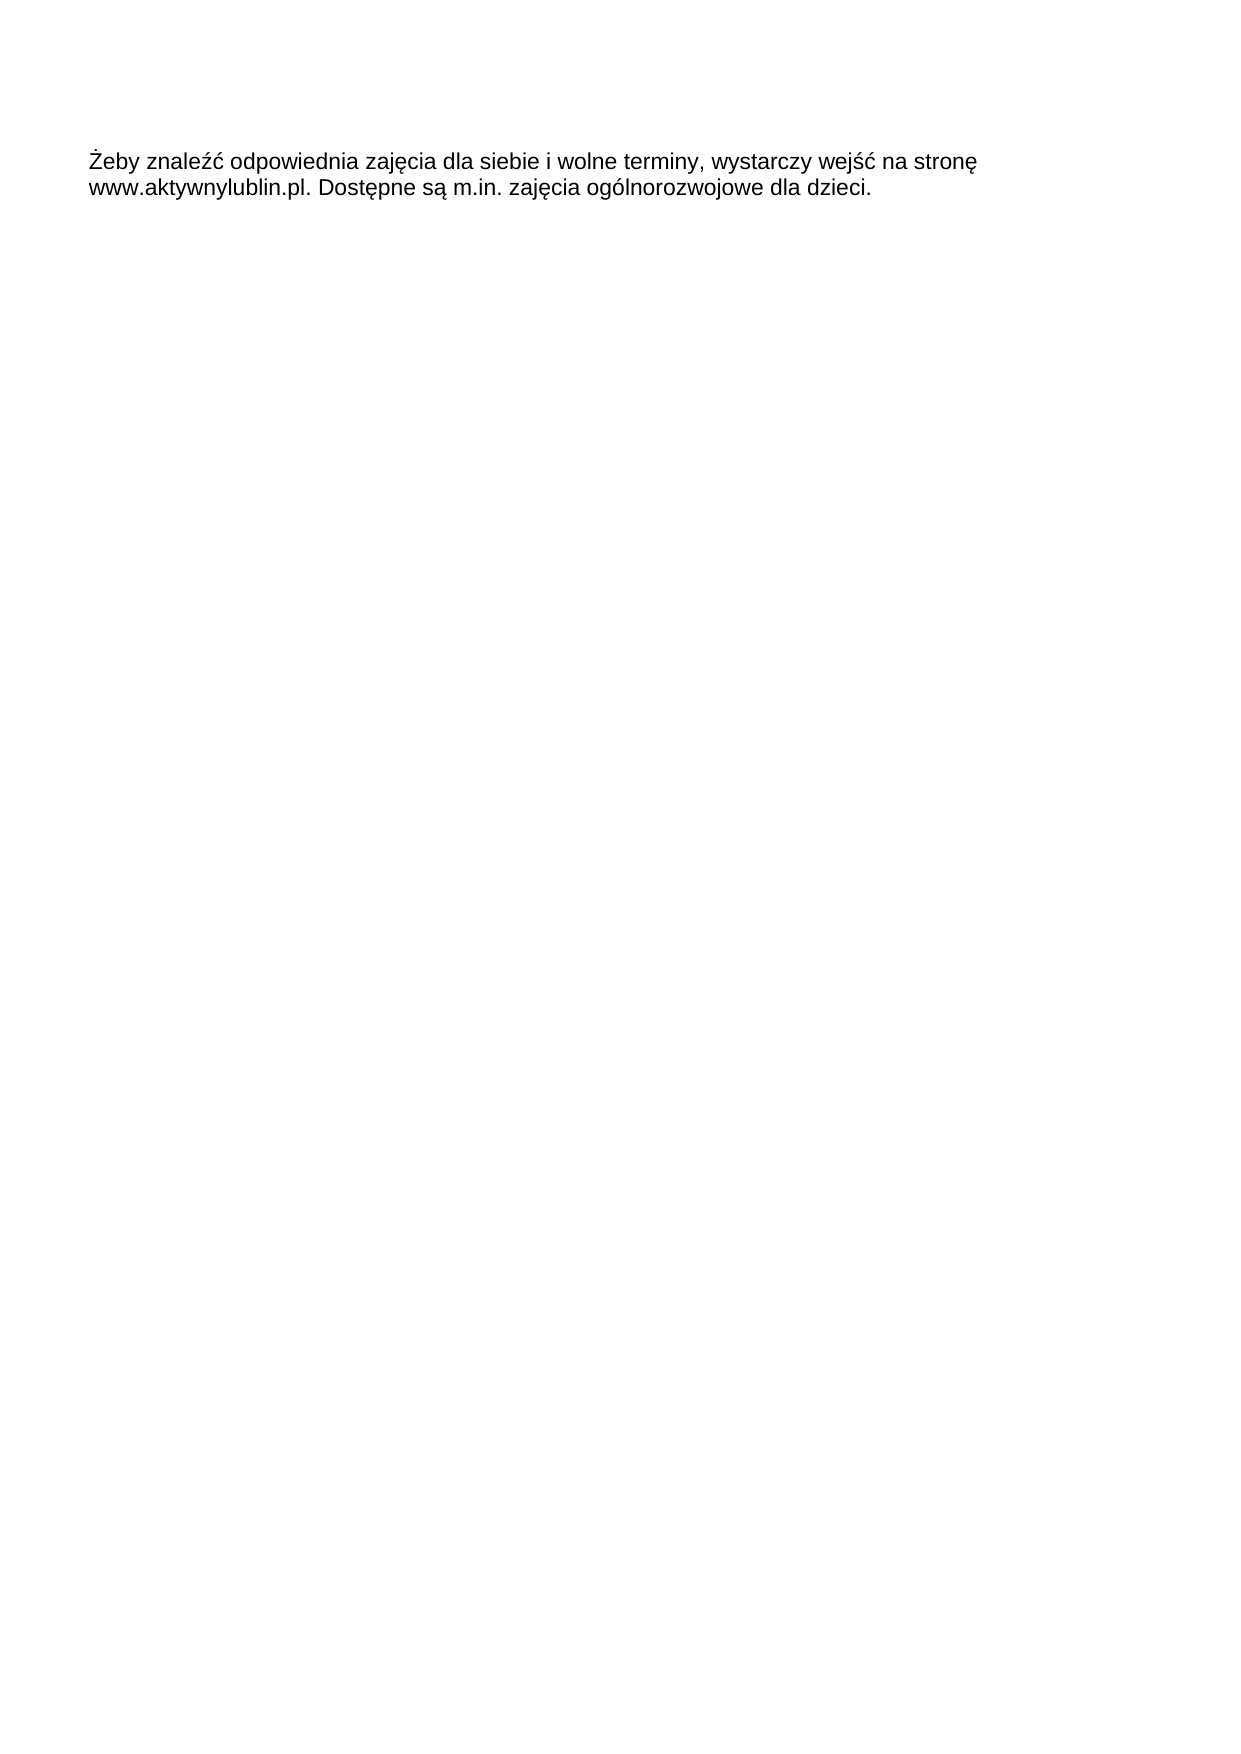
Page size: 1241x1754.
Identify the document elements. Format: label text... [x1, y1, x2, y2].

text Żeby znaleźć odpowiednia zajęcia dla siebie i wolne terminy, wystarczy wejść na stronę www.aktywnylublin.pl. Dostępne są m.in. zajęcia ogólnorozwojowe dla dzieci. [89, 148, 1152, 200]
